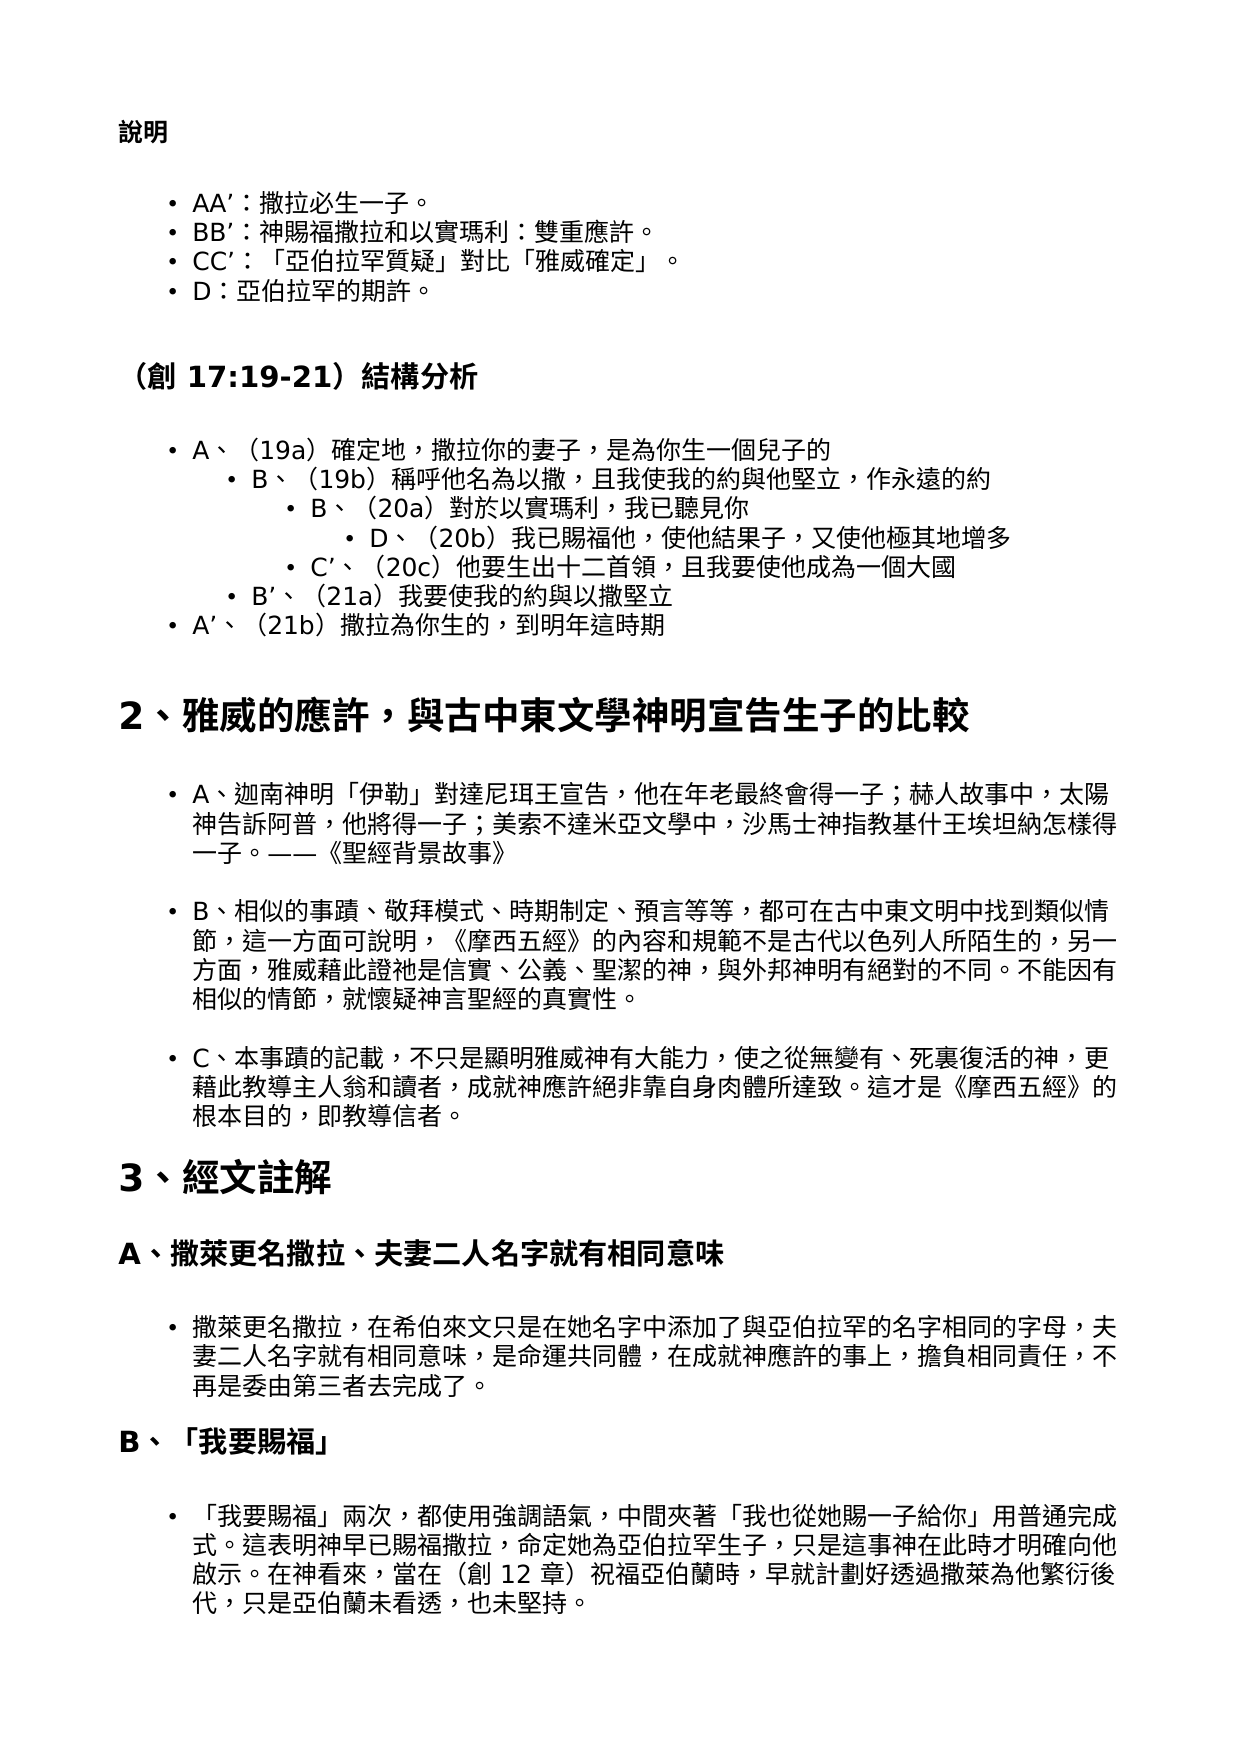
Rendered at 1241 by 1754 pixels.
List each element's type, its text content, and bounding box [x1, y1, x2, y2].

subtitle A、撒萊更名撒拉、夫妻二人名字就有相同意味 [118, 1237, 1122, 1271]
list BB’：神賜福撒拉和以實瑪利：雙重應許。 [177, 218, 1122, 248]
list CC’：「亞伯拉罕質疑」對比「雅威確定」。 [177, 248, 1122, 277]
list D、（20b）我已賜福他，使他結果子，又使他極其地增多 [354, 524, 1122, 553]
subtitle B、「我要賜福」 [118, 1426, 1122, 1460]
list C、本事蹟的記載，不只是顯明雅威神有大能力，使之從無變有、死裏復活的神，更藉此教導主人翁和讀者，成就神應許絕非靠自身肉體所達致。這才是《摩西五經》的根本目的，即教導信者。 [177, 1044, 1122, 1131]
list B、（19b）稱呼他名為以撒，且我使我的約與他堅立，作永遠的約 [236, 466, 1122, 495]
list A、迦南神明「伊勒」對達尼珥王宣告，他在年老最終會得一子；赫人故事中，太陽神告訴阿普，他將得一子；美索不達米亞文學中，沙馬士神指教基什王埃坦納怎樣得一子。——《聖經背景故事》 [177, 781, 1122, 868]
subtitle （創 17:19-21）結構分析 [118, 360, 1122, 394]
list 「我要賜福」兩次，都使用強調語氣，中間夾著「我也從她賜一子給你」用普通完成式。這表明神早已賜福撒拉，命定她為亞伯拉罕生子，只是這事神在此時才明確向他啟示。在神看來，當在（創 12 章）祝福亞伯蘭時，早就計劃好透過撒萊為他繁衍後代，只是亞伯蘭未看透，也未堅持。 [177, 1502, 1122, 1618]
subtitle 3、經文註解 [118, 1156, 1122, 1200]
list 撒萊更名撒拉，在希伯來文只是在她名字中添加了與亞伯拉罕的名字相同的字母，夫妻二人名字就有相同意味，是命運共同體，在成就神應許的事上，擔負相同責任，不再是委由第三者去完成了。 [177, 1313, 1122, 1401]
subtitle 2、雅威的應許，與古中東文學神明宣告生子的比較 [118, 695, 1122, 739]
list B、相似的事蹟、敬拜模式、時期制定、預言等等，都可在古中東文明中找到類似情節，這一方面可說明，《摩西五經》的內容和規範不是古代以色列人所陌生的，另一方面，雅威藉此證祂是信實、公義、聖潔的神，與外邦神明有絕對的不同。不能因有相似的情節，就懷疑神言聖經的真實性。 [177, 898, 1122, 1014]
list AA’：撒拉必生一子。 [177, 189, 1122, 218]
list B、（20a）對於以實瑪利，我已聽見你 [295, 495, 1122, 524]
list A’、（21b）撒拉為你生的，到明年這時期 [177, 611, 1122, 641]
list D：亞伯拉罕的期許。 [177, 277, 1122, 306]
list C’、（20c）他要生出十二首領，且我要使他成為一個大國 [295, 553, 1122, 582]
list B’、（21a）我要使我的約與以撒堅立 [236, 582, 1122, 611]
subtitle 說明 [118, 118, 1122, 147]
list A、（19a）確定地，撒拉你的妻子，是為你生一個兒子的 [177, 436, 1122, 466]
